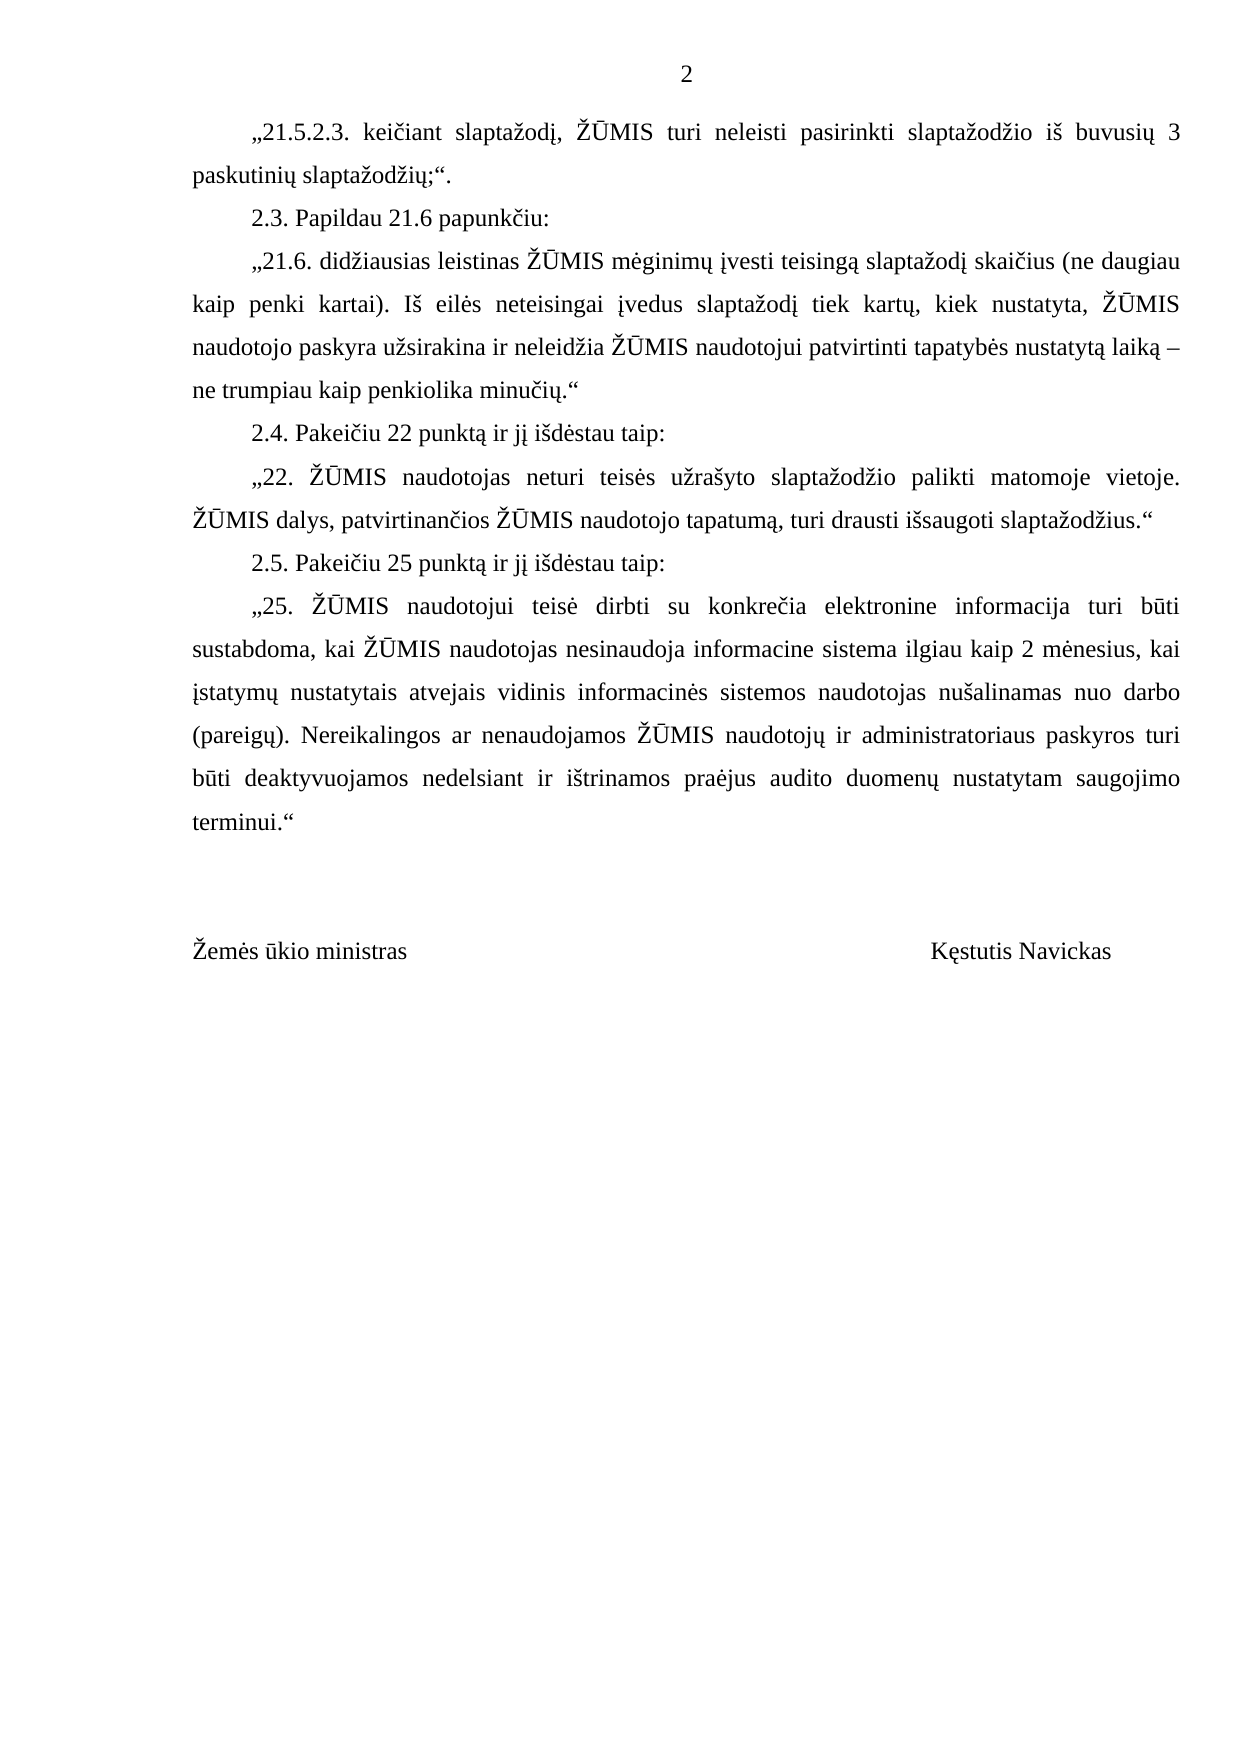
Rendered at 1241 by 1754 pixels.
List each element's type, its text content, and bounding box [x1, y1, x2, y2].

text 2.3. Papildau 21.6 papunkčiu: [192, 203, 1181, 232]
text „25. ŽŪMIS naudotojui teisė dirbti su konkrečia elektronine informacija turi būti sustabdoma, kai ŽŪMIS naudotojas nesinaudoja informacine sistema ilgiau kaip 2 mėnesius, kai įstatymų nustatytais atvejais vidinis informacinės sistemos naudotojas nušalinamas nuo darbo (pareigų). Nereikalingos ar nenaudojamos ŽŪMIS naudotojų ir administratoriaus paskyros turi būti deaktyvuojamos nedelsiant ir ištrinamos praėjus audito duomenų nustatytam saugojimo terminui.“ [192, 591, 1181, 835]
text 2.4. Pakeičiu 22 punktą ir jį išdėstau taip: [192, 418, 1181, 447]
text „22. ŽŪMIS naudotojas neturi teisės užrašyto slaptažodžio palikti matomoje vietoje. ŽŪMIS dalys, patvirtinančios ŽŪMIS naudotojo tapatumą, turi drausti išsaugoti slaptažodžius.“ [192, 462, 1181, 533]
text „21.6. didžiausias leistinas ŽŪMIS mėginimų įvesti teisingą slaptažodį skaičius (ne daugiau kaip penki kartai). Iš eilės neteisingai įvedus slaptažodį tiek kartų, kiek nustatyta, ŽŪMIS naudotojo paskyra užsirakina ir neleidžia ŽŪMIS naudotojui patvirtinti tapatybės nustatytą laiką – ne trumpiau kaip penkiolika minučių.“ [192, 246, 1181, 404]
text „21.5.2.3. keičiant slaptažodį, ŽŪMIS turi neleisti pasirinkti slaptažodžio iš buvusių 3 paskutinių slaptažodžių;“. [192, 117, 1181, 188]
text Žemės ūkio ministras Kęstutis Navickas [192, 936, 1181, 965]
text 2.5. Pakeičiu 25 punktą ir jį išdėstau taip: [192, 548, 1181, 577]
